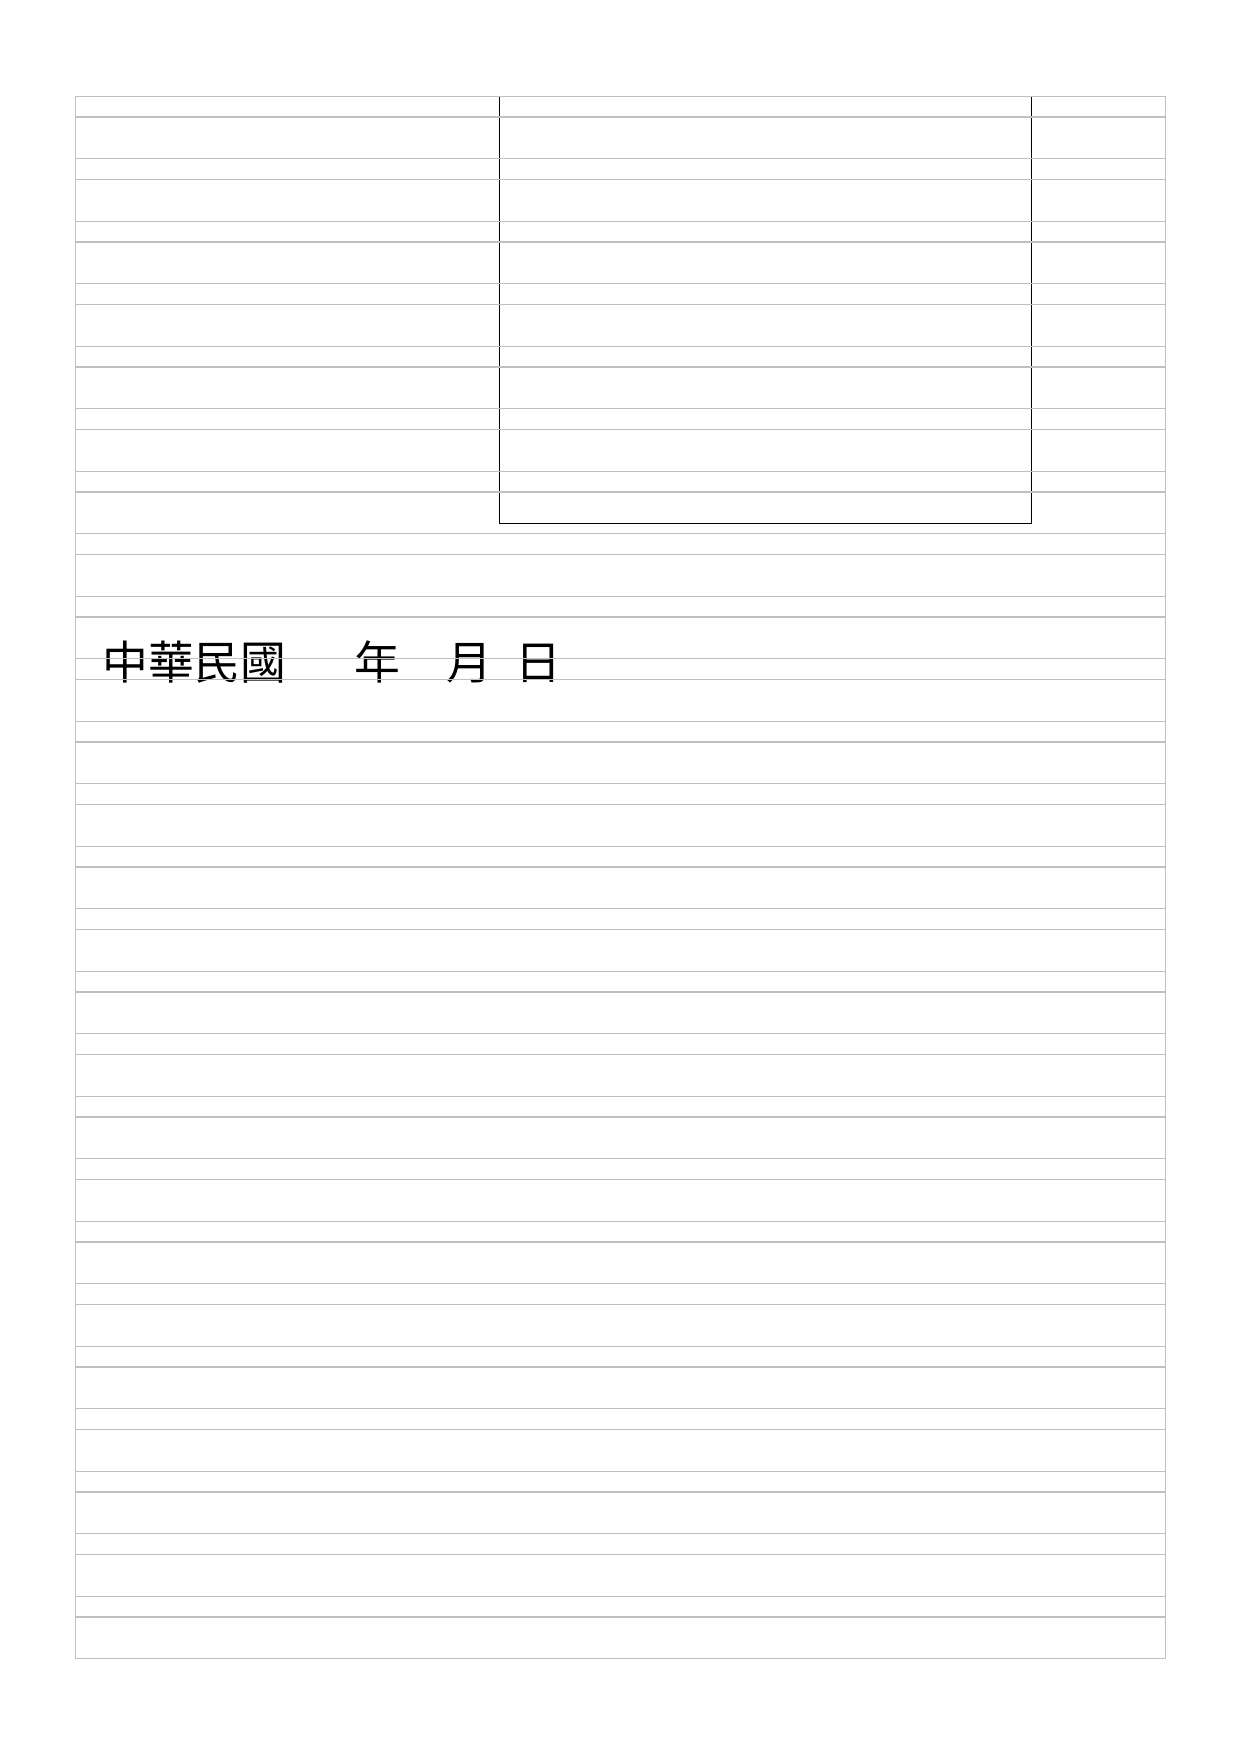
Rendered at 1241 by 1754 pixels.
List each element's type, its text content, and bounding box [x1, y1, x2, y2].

text 中華民國 年 月 日 [172, 659, 199, 679]
text 中華民國 年 月 日 [76, 618, 1165, 658]
text 中華民國 年 月 日 [76, 680, 1165, 711]
text 中華民國 年 月 日 [527, 663, 549, 676]
table_header [500, 159, 1031, 179]
table_header [500, 472, 1031, 491]
text 中華民國 年 月 日 [247, 646, 279, 658]
text 中華民國 年 月 日 [76, 597, 1165, 616]
table_header [500, 305, 1031, 346]
table_header [500, 284, 1031, 304]
table_header [500, 409, 1031, 429]
text 中華民國 年 月 日 [381, 659, 455, 679]
table_header [500, 222, 1031, 241]
text 中華民國 年 月 日 [553, 659, 1165, 679]
text 中華民國 年 月 日 [527, 647, 549, 658]
table_header [500, 243, 1031, 283]
table_header [500, 97, 1031, 116]
text 中華民國 年 月 日 [454, 668, 480, 679]
table_header [500, 368, 1031, 408]
table_header [500, 493, 1031, 523]
table_header [500, 347, 1031, 366]
text 中華民國 年 月 日 [203, 666, 223, 679]
text 中華民國 年 月 日 [76, 586, 1165, 596]
text 中華民國 年 月 日 [247, 659, 279, 678]
text 中華民國 年 月 日 [127, 659, 169, 679]
text 中華民國 年 月 日 [484, 659, 523, 679]
table_header [500, 118, 1031, 158]
text 中華民國 年 月 日 [282, 659, 377, 679]
text 中華民國 年 月 日 [76, 659, 123, 679]
table_header [500, 180, 1031, 221]
table_header [500, 430, 1031, 471]
text 中華民國 年 月 日 [219, 659, 244, 679]
